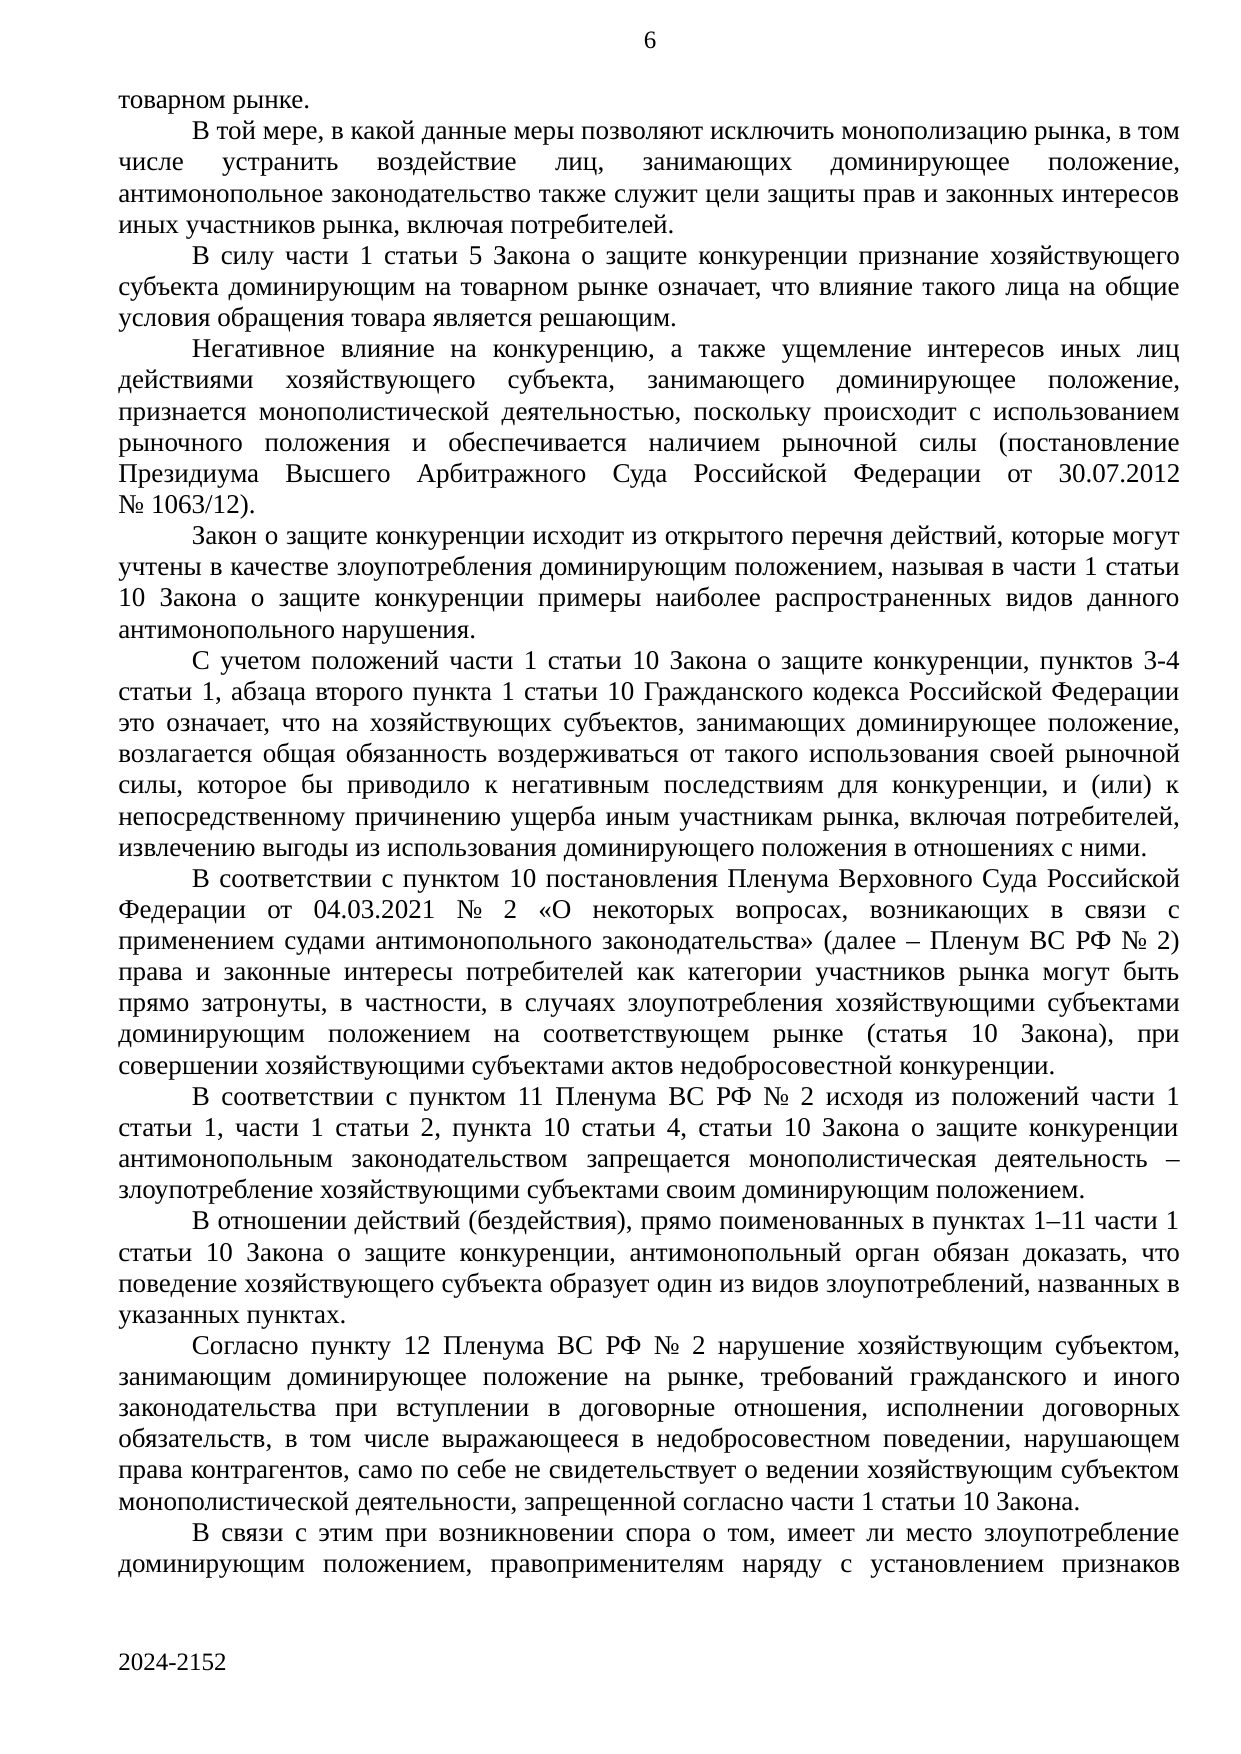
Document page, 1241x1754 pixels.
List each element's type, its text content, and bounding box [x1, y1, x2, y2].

text Согласно пункту 12 Пленума ВС РФ № 2 нарушение хозяйствующим субъектом, занимающим доминирующее положение на рынке, требований гражданского и иного законодательства при вступлении в договорные отношения, исполнении договорных обязательств, в том числе выражающееся в недобросовестном поведении, нарушающем права контрагентов, само по себе не свидетельствует о ведении хозяйствующим субъектом монополистической деятельности, запрещенной согласно части 1 статьи 10 Закона. [118, 1329, 1181, 1516]
text В отношении действий (бездействия), прямо поименованных в пунктах 1–11 части 1 статьи 10 Закона о защите конкуренции, антимонопольный орган обязан доказать, что поведение хозяйствующего субъекта образует один из видов злоупотреблений, названных в указанных пунктах. [118, 1204, 1181, 1329]
text Закон о защите конкуренции исходит из открытого перечня действий, которые могут учтены в качестве злоупотребления доминирующим положением, называя в части 1 статьи 10 Закона о защите конкуренции примеры наиболее распространенных видов данного антимонопольного нарушения. [118, 519, 1181, 644]
text В той мере, в какой данные меры позволяют исключить монополизацию рынка, в том числе устранить воздействие лиц, занимающих доминирующее положение, антимонопольное законодательство также служит цели защиты прав и законных интересов иных участников рынка, включая потребителей. [118, 114, 1181, 239]
text С учетом положений части 1 статьи 10 Закона о защите конкуренции, пунктов 3-4 статьи 1, абзаца второго пункта 1 статьи 10 Гражданского кодекса Российской Федерации это означает, что на хозяйствующих субъектов, занимающих доминирующее положение, возлагается общая обязанность воздерживаться от такого использования своей рыночной силы, которое бы приводило к негативным последствиям для конкуренции, и (или) к непосредственному причинению ущерба иным участникам рынка, включая потребителей, извлечению выгоды из использования доминирующего положения в отношениях с ними. [118, 644, 1181, 862]
text В силу части 1 статьи 5 Закона о защите конкуренции признание хозяйствующего субъекта доминирующим на товарном рынке означает, что влияние такого лица на общие условия обращения товара является решающим. [118, 239, 1181, 332]
text В связи с этим при возникновении спора о том, имеет ли место злоупотребление доминирующим положением, правоприменителям наряду с установлением признаков [118, 1516, 1181, 1578]
text товарном рынке. [118, 83, 1181, 114]
text В соответствии с пунктом 10 постановления Пленума Верховного Суда Российской Федерации от 04.03.2021 № 2 «О некоторых вопросах, возникающих в связи с применением судами антимонопольного законодательства» (далее – Пленум ВС РФ № 2) права и законные интересы потребителей как категории участников рынка могут быть прямо затронуты, в частности, в случаях злоупотребления хозяйствующими субъектами доминирующим положением на соответствующем рынке (статья 10 Закона), при совершении хозяйствующими субъектами актов недобросовестной конкуренции. [118, 862, 1181, 1080]
text Негативное влияние на конкуренцию, а также ущемление интересов иных лиц действиями хозяйствующего субъекта, занимающего доминирующее положение, признается монополистической деятельностью, поскольку происходит с использованием рыночного положения и обеспечивается наличием рыночной силы (постановление Президиума Высшего Арбитражного Суда Российской Федерации от 30.07.2012 № 1063/12). [118, 332, 1181, 519]
text В соответствии с пунктом 11 Пленума ВС РФ № 2 исходя из положений части 1 статьи 1, части 1 статьи 2, пункта 10 статьи 4, статьи 10 Закона о защите конкуренции антимонопольным законодательством запрещается монополистическая деятельность – злоупотребление хозяйствующими субъектами своим доминирующим положением. [118, 1080, 1181, 1204]
